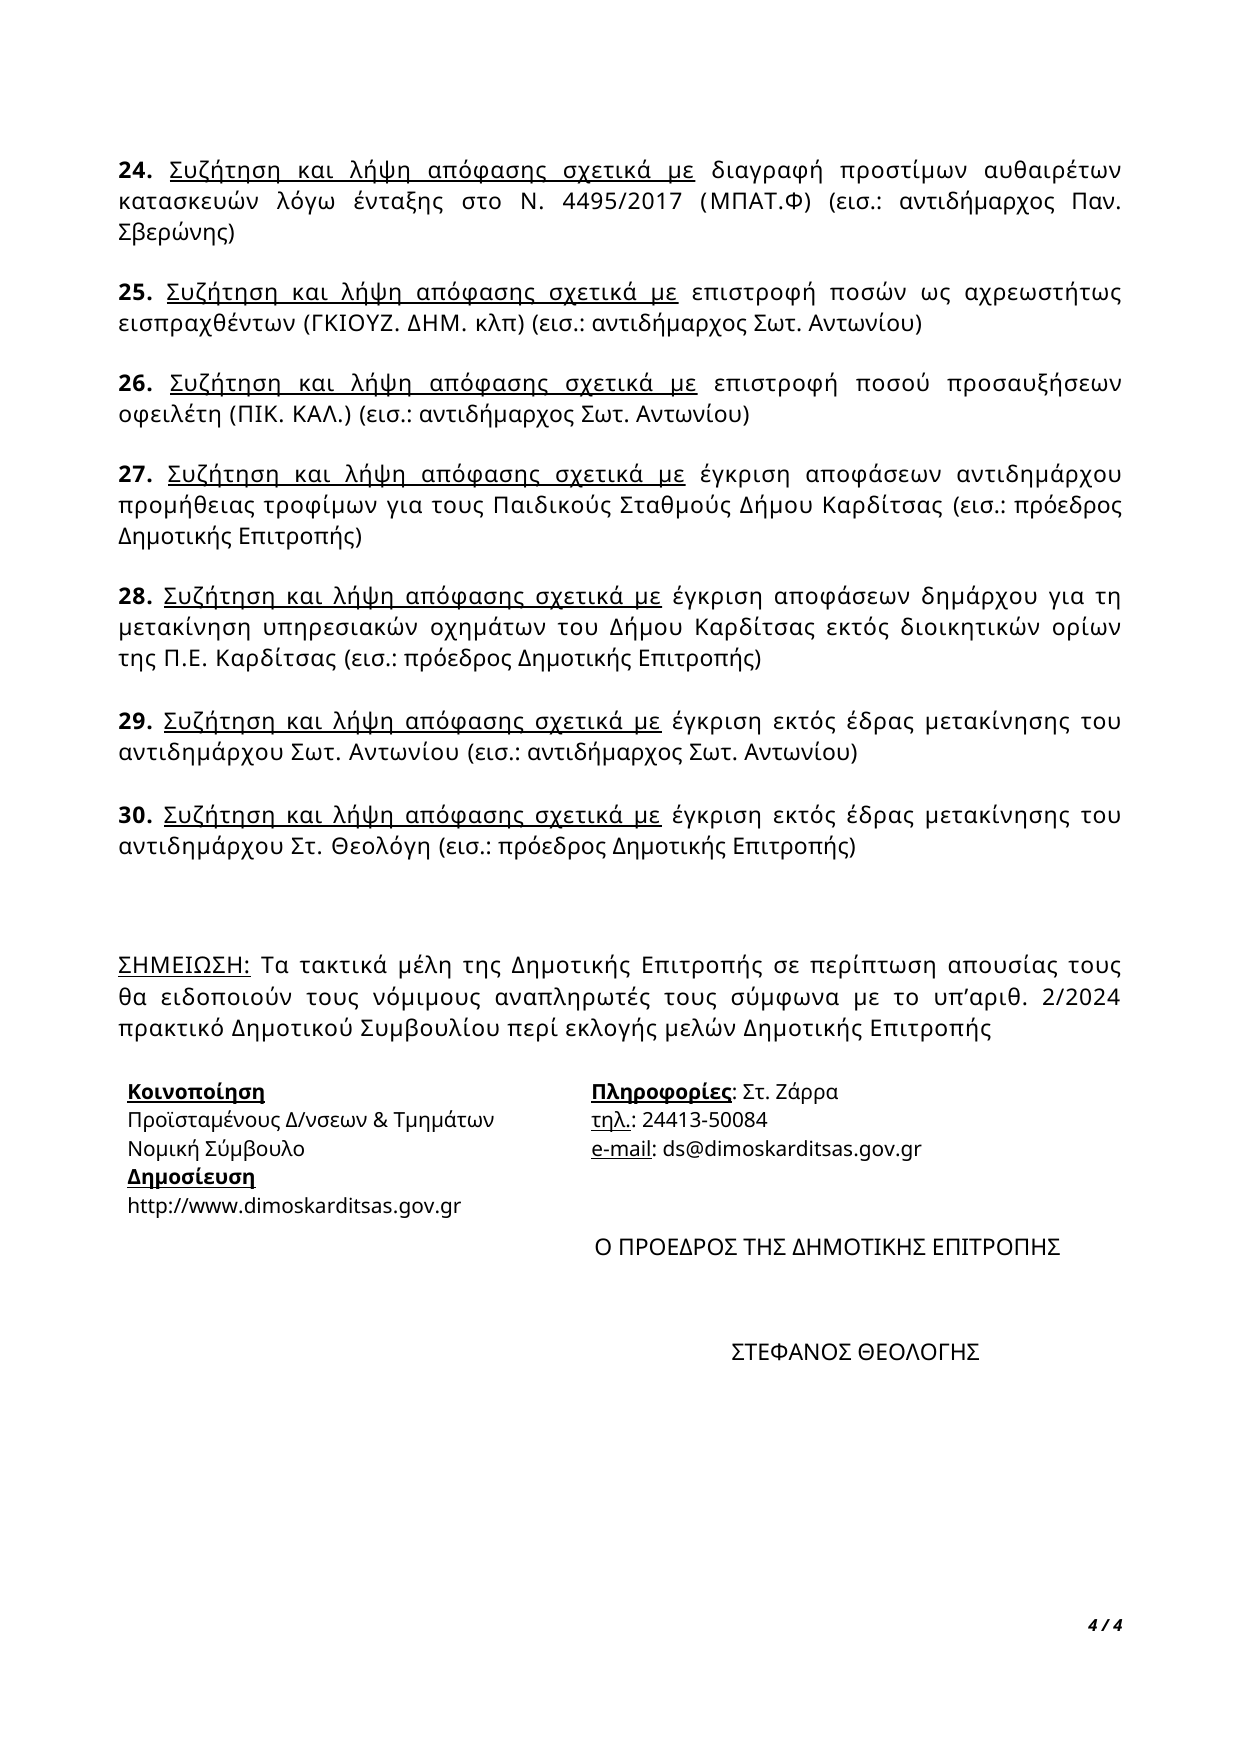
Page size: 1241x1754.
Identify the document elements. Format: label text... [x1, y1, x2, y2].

list 24. Συζήτηση και λήψη απόφασης σχετικά με διαγραφή προστίμων αυθαιρέτων κατασκευών λόγω ένταξης στο Ν. 4495/2017 (ΜΠΑΤ.Φ) (εισ.: αντιδήμαρχος Παν. Σβερώνης) [118, 153, 1122, 247]
text ΣΗΜΕΙΩΣΗ: Τα τακτικά μέλη της Δημοτικής Επιτροπής σε περίπτωση απουσίας τους θα ειδοποιούν τους νόμιμους αναπληρωτές τους σύμφωνα με το υπ’αριθ. 2/2024 πρακτικό Δημοτικού Συμβουλίου περί εκλογής μελών Δημοτικής Επιτροπής [118, 949, 1122, 1043]
table_cell Ο ΠΡΟΕΔΡΟΣ ΤΗΣ ΔΗΜΟΤΙΚΗΣ ΕΠΙΤΡΟΠΗΣ [585, 1225, 1120, 1268]
list 27. Συζήτηση και λήψη απόφασης σχετικά με έγκριση αποφάσεων αντιδημάρχου προμήθειας τροφίμων για τους Παιδικούς Σταθμούς Δήμου Καρδίτσας (εισ.: πρόεδρος Δημοτικής Επιτροπής) [118, 458, 1122, 551]
list 25. Συζήτηση και λήψη απόφασης σχετικά με επιστροφή ποσών ως αχρεωστήτως εισπραχθέντων (ΓΚΙΟΥΖ. ΔΗΜ. κλπ) (εισ.: αντιδήμαρχος Σωτ. Αντωνίου) [118, 276, 1122, 338]
list 28. Συζήτηση και λήψη απόφασης σχετικά με έγκριση αποφάσεων δημάρχου για τη μετακίνηση υπηρεσιακών οχημάτων του Δήμου Καρδίτσας εκτός διοικητικών ορίων της Π.Ε. Καρδίτσας (εισ.: πρόεδρος Δημοτικής Επιτροπής) [118, 580, 1122, 673]
table_header Πληροφορίες: Στ. Ζάρρα τηλ.: 24413-50084 e-mail: ds@dimoskarditsas.gov.gr [585, 1071, 1120, 1225]
list 26. Συζήτηση και λήψη απόφασης σχετικά με επιστροφή ποσού προσαυξήσεων οφειλέτη (ΠΙΚ. ΚΑΛ.) (εισ.: αντιδήμαρχος Σωτ. Αντωνίου) [118, 367, 1122, 429]
text 30. Συζήτηση και λήψη απόφασης σχετικά με έγκριση εκτός έδρας μετακίνησης του αντιδημάρχου Στ. Θεολόγη (εισ.: πρόεδρος Δημοτικής Επιτροπής) [118, 798, 1122, 861]
table_cell [118, 1225, 573, 1268]
table_cell [118, 1268, 573, 1373]
table_cell [573, 1225, 585, 1268]
text 29. Συζήτηση και λήψη απόφασης σχετικά με έγκριση εκτός έδρας μετακίνησης του αντιδημάρχου Σωτ. Αντωνίου (εισ.: αντιδήμαρχος Σωτ. Αντωνίου) [118, 705, 1122, 767]
table_header [573, 1071, 585, 1225]
table_header Κοινοποίηση Προϊσταμένους Δ/νσεων & Τμημάτων Νομική Σύμβουλο Δημοσίευση http://www.dimoskarditsas.gov.gr [118, 1071, 573, 1225]
table_cell [573, 1268, 585, 1373]
table_cell ΣΤΕΦΑΝΟΣ ΘΕΟΛΟΓΗΣ [585, 1268, 1120, 1373]
